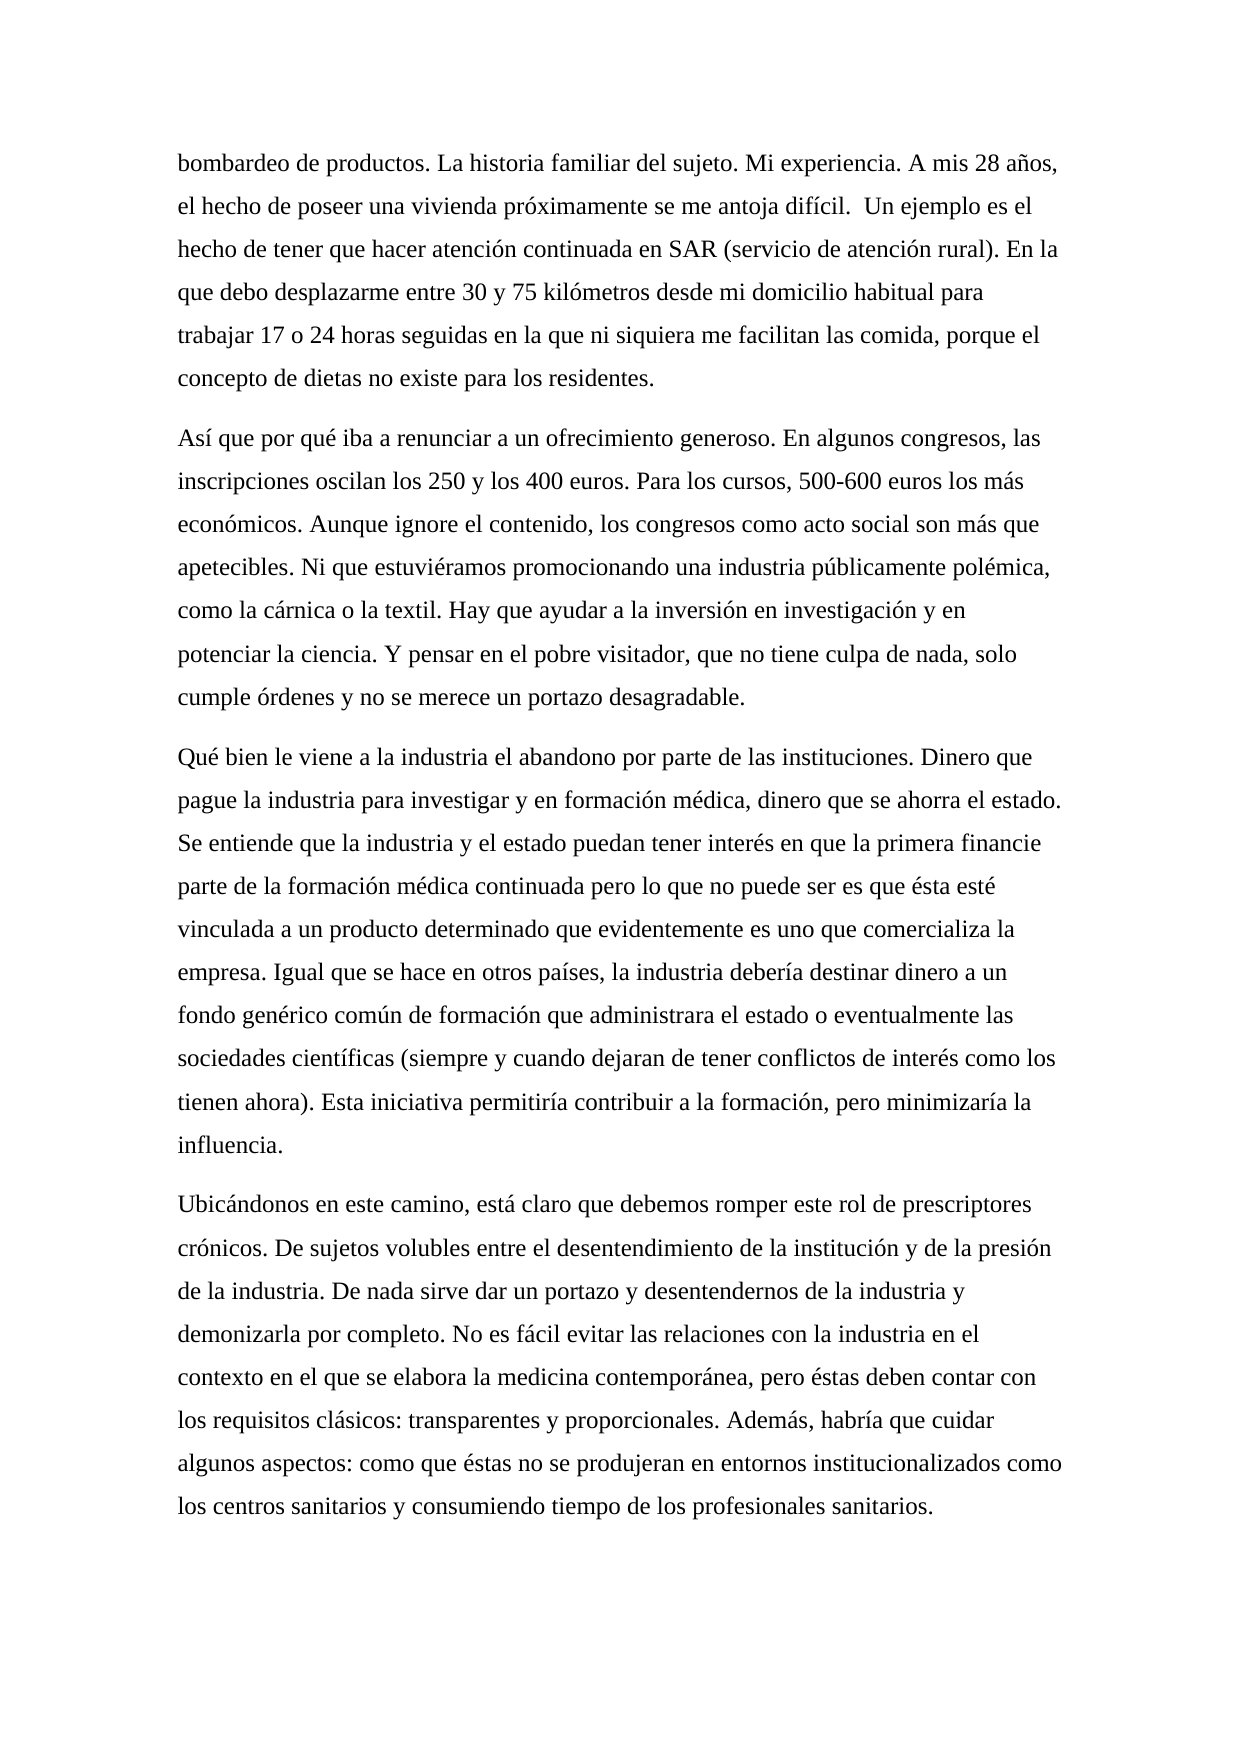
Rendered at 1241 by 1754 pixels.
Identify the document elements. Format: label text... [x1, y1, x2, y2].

text Qué bien le viene a la industria el abandono por parte de las instituciones. Dinero que pague la industria para investigar y en formación médica, dinero que se ahorra el estado. Se entiende que la industria y el estado puedan tener interés en que la primera financie parte de la formación médica continuada pero lo que no puede ser es que ésta esté vinculada a un producto determinado que evidentemente es uno que comercializa la empresa. Igual que se hace en otros países, la industria debería destinar dinero a un fondo genérico común de formación que administrara el estado o eventualmente las sociedades científicas (siempre y cuando dejaran de tener conflictos de interés como los tienen ahora). Esta iniciativa permitiría contribuir a la formación, pero minimizaría la influencia. [177, 742, 1063, 1158]
text Así que por qué iba a renunciar a un ofrecimiento generoso. En algunos congresos, las inscripciones oscilan los 250 y los 400 euros. Para los cursos, 500-600 euros los más económicos. Aunque ignore el contenido, los congresos como acto social son más que apetecibles. Ni que estuviéramos promocionando una industria públicamente polémica, como la cárnica o la textil. Hay que ayudar a la inversión en investigación y en potenciar la ciencia. Y pensar en el pobre visitador, que no tiene culpa de nada, solo cumple órdenes y no se merece un portazo desagradable. [177, 423, 1063, 711]
text Ubicándonos en este camino, está claro que debemos romper este rol de prescriptores crónicos. De sujetos volubles entre el desentendimiento de la institución y de la presión de la industria. De nada sirve dar un portazo y desentendernos de la industria y demonizarla por completo. No es fácil evitar las relaciones con la industria en el contexto en el que se elabora la medicina contemporánea, pero éstas deben contar con los requisitos clásicos: transparentes y proporcionales. Además, habría que cuidar algunos aspectos: como que éstas no se produjeran en entornos institucionalizados como los centros sanitarios y consumiendo tiempo de los profesionales sanitarios. [177, 1189, 1063, 1520]
text bombardeo de productos. La historia familiar del sujeto. Mi experiencia. A mis 28 años, el hecho de poseer una vivienda próximamente se me antoja difícil. Un ejemplo es el hecho de tener que hacer atención continuada en SAR (servicio de atención rural). En la que debo desplazarme entre 30 y 75 kilómetros desde mi domicilio habitual para trabajar 17 o 24 horas seguidas en la que ni siquiera me facilitan las comida, porque el concepto de dietas no existe para los residentes. [177, 148, 1063, 392]
